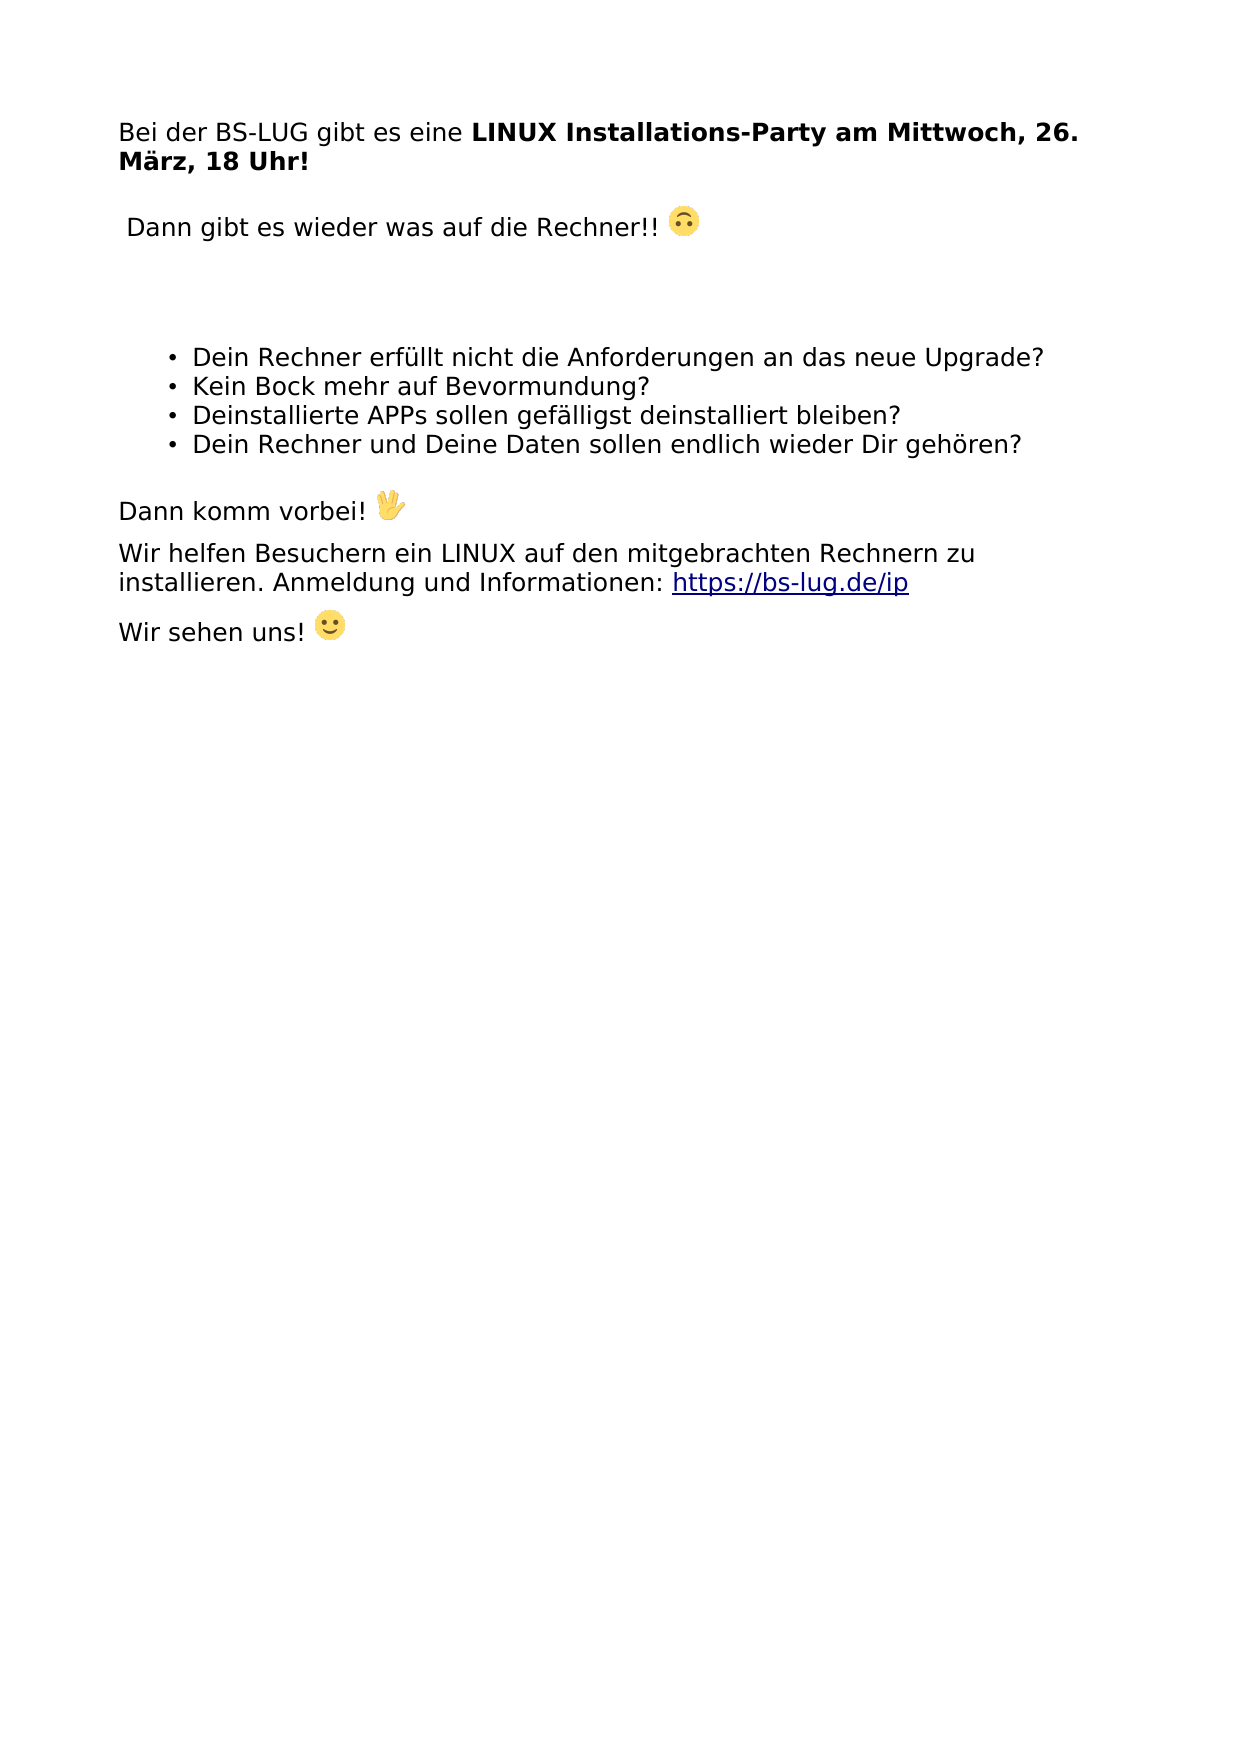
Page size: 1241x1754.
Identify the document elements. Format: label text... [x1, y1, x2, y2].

text Wir sehen uns! [118, 610, 1122, 647]
list Dein Rechner und Deine Daten sollen endlich wieder Dir gehören? [177, 431, 1122, 460]
picture [668, 205, 700, 237]
text Dann komm vorbei! [118, 489, 1122, 526]
picture [375, 489, 407, 521]
list Dein Rechner erfüllt nicht die Anforderungen an das neue Upgrade? [177, 343, 1122, 372]
picture [314, 609, 346, 641]
text Bei der BS-LUG gibt es eine LINUX Installations-Party am Mittwoch, 26. März, 18 Uhr! Dann gibt es wieder was auf die Rechner!! [118, 118, 1122, 301]
text Wir helfen Besuchern ein LINUX auf den mitgebrachten Rechnern zu installieren. Anmeldung und Informationen: https://bs-lug.de/ip [118, 539, 1122, 597]
list Deinstallierte APPs sollen gefälligst deinstalliert bleiben? [177, 401, 1122, 431]
list Kein Bock mehr auf Bevormundung? [177, 372, 1122, 401]
